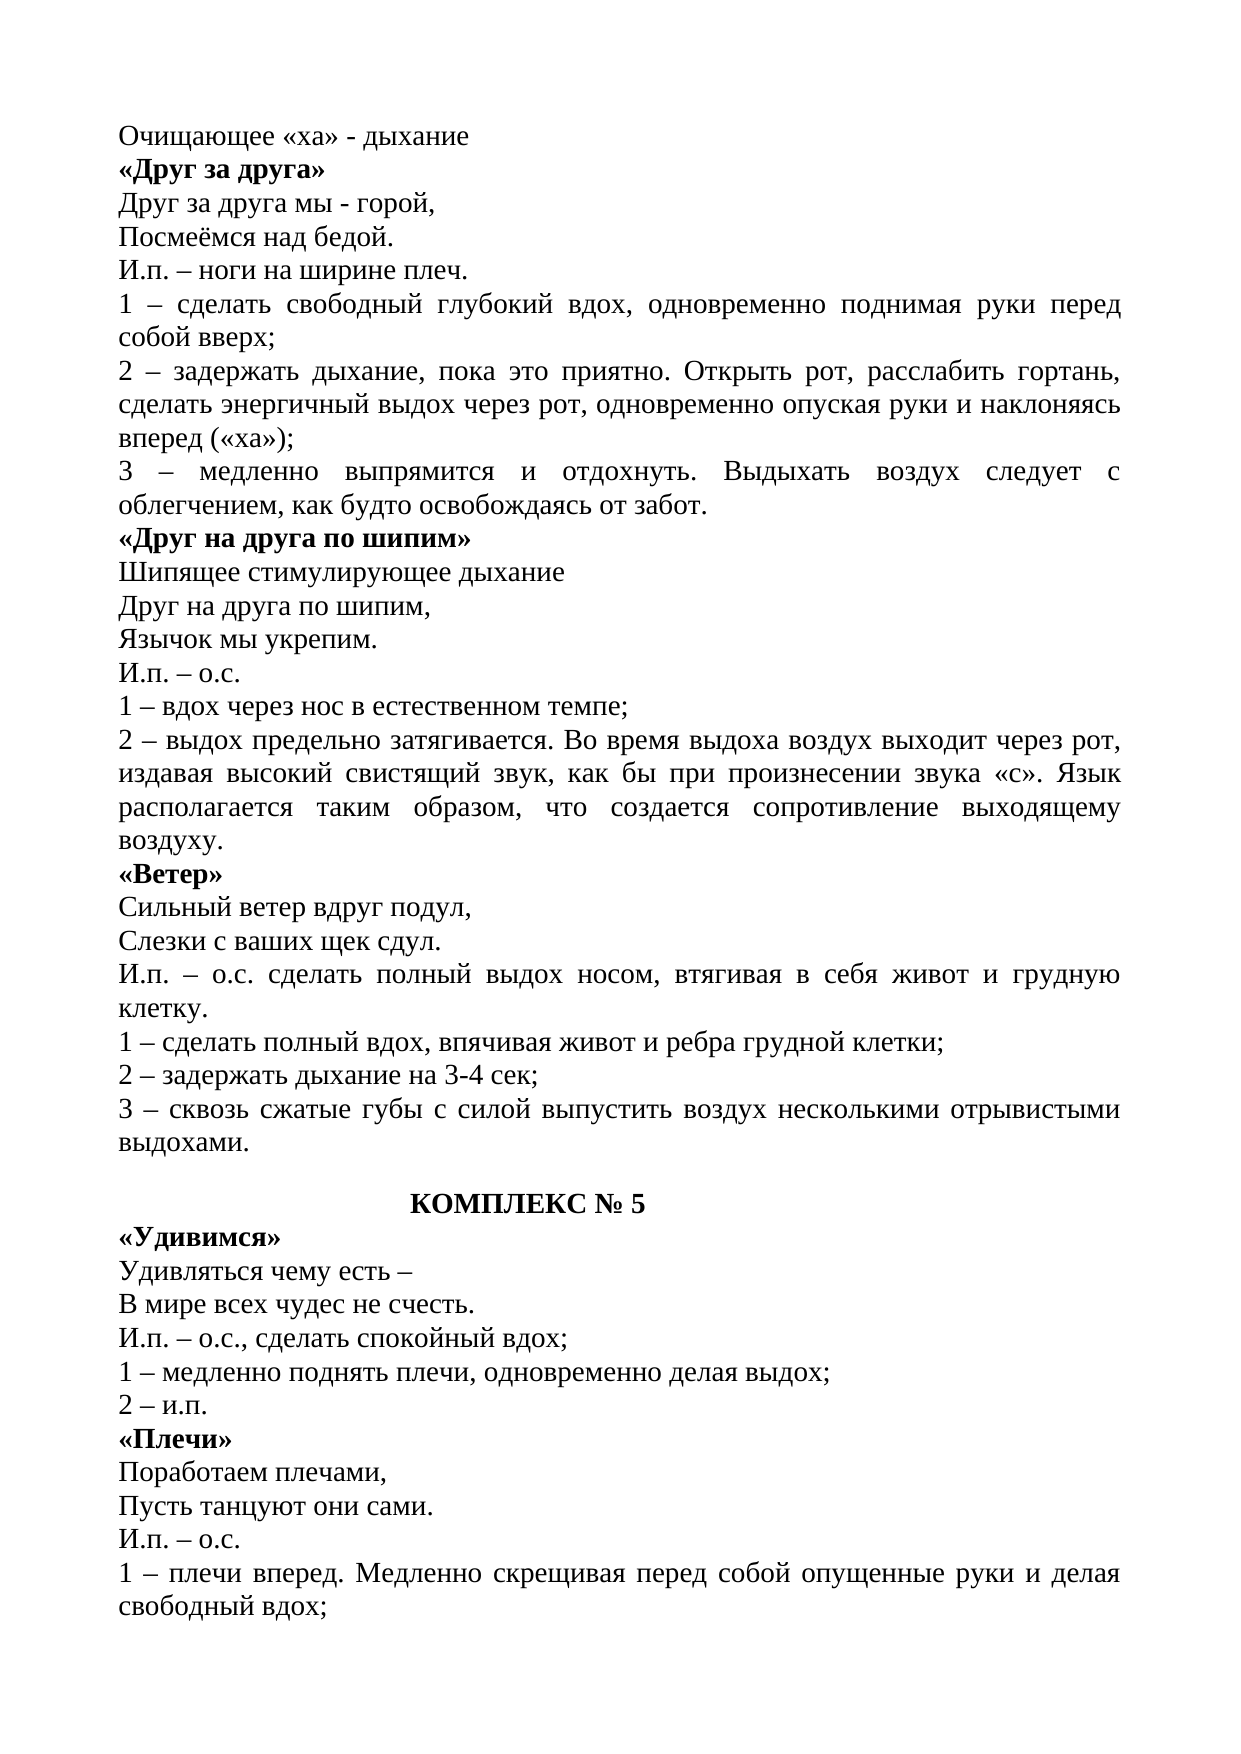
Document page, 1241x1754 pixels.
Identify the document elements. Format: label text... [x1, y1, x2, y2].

text 1 – вдох через нос в естественном темпе; [118, 688, 1122, 722]
text Сильный ветер вдруг подул, [118, 889, 1122, 923]
text 2 – задержать дыхание на 3-4 сек; [118, 1057, 1122, 1091]
text И.п. – ноги на ширине плеч. [118, 252, 1122, 286]
text Поработаем плечами, [118, 1454, 1122, 1488]
text 1 – сделать полный вдох, впячивая живот и ребра грудной клетки; [118, 1024, 1122, 1057]
text 2 – выдох предельно затягивается. Во время выдоха воздух выходит через рот, издавая высокий свистящий звук, как бы при произнесении звука «с». Язык располагается таким образом, что создается сопротивление выходящему воздуху. [118, 722, 1122, 856]
text Пусть танцуют они сами. [118, 1488, 1122, 1521]
text И.п. – о.с. сделать полный выдох носом, втягивая в себя живот и грудную клетку. [118, 957, 1122, 1024]
text 2 – и.п. [118, 1387, 1122, 1421]
text 3 – сквозь сжатые губы с силой выпустить воздух несколькими отрывистыми выдохами. [118, 1091, 1122, 1158]
text Очищающее «ха» - дыхание [118, 118, 1122, 152]
text Удивляться чему есть – [118, 1253, 1122, 1287]
text Друг на друга по шипим, [118, 588, 1122, 621]
text «Друг за друга» [118, 152, 1122, 185]
text «Друг на друга по шипим» [118, 521, 1122, 554]
text 1 – плечи вперед. Медленно скрещивая перед собой опущенные руки и делая свободный вдох; [118, 1555, 1122, 1622]
text 1 – медленно поднять плечи, одновременно делая выдох; [118, 1354, 1122, 1387]
text И.п. – о.с., сделать спокойный вдох; [118, 1320, 1122, 1354]
text 2 – задержать дыхание, пока это приятно. Открыть рот, расслабить гортань, сделать энергичный выдох через рот, одновременно опуская руки и наклоняясь вперед («ха»); [118, 353, 1122, 453]
text КОМПЛЕКС № 5 [118, 1186, 1122, 1219]
text Язычок мы укрепим. [118, 621, 1122, 655]
text «Ветер» [118, 856, 1122, 889]
text И.п. – о.с. [118, 655, 1122, 688]
text Посмеёмся над бедой. [118, 219, 1122, 252]
text Слезки с ваших щек сдул. [118, 923, 1122, 957]
text Шипящее стимулирующее дыхание [118, 554, 1122, 588]
text 1 – сделать свободный глубокий вдох, одновременно поднимая руки перед собой вверх; [118, 286, 1122, 353]
text «Удивимся» [118, 1219, 1122, 1253]
text 3 – медленно выпрямится и отдохнуть. Выдыхать воздух следует с облегчением, как будто освобождаясь от забот. [118, 453, 1122, 521]
text В мире всех чудес не счесть. [118, 1287, 1122, 1320]
text Друг за друга мы - горой, [118, 185, 1122, 219]
text И.п. – о.с. [118, 1521, 1122, 1555]
text «Плечи» [118, 1421, 1122, 1454]
